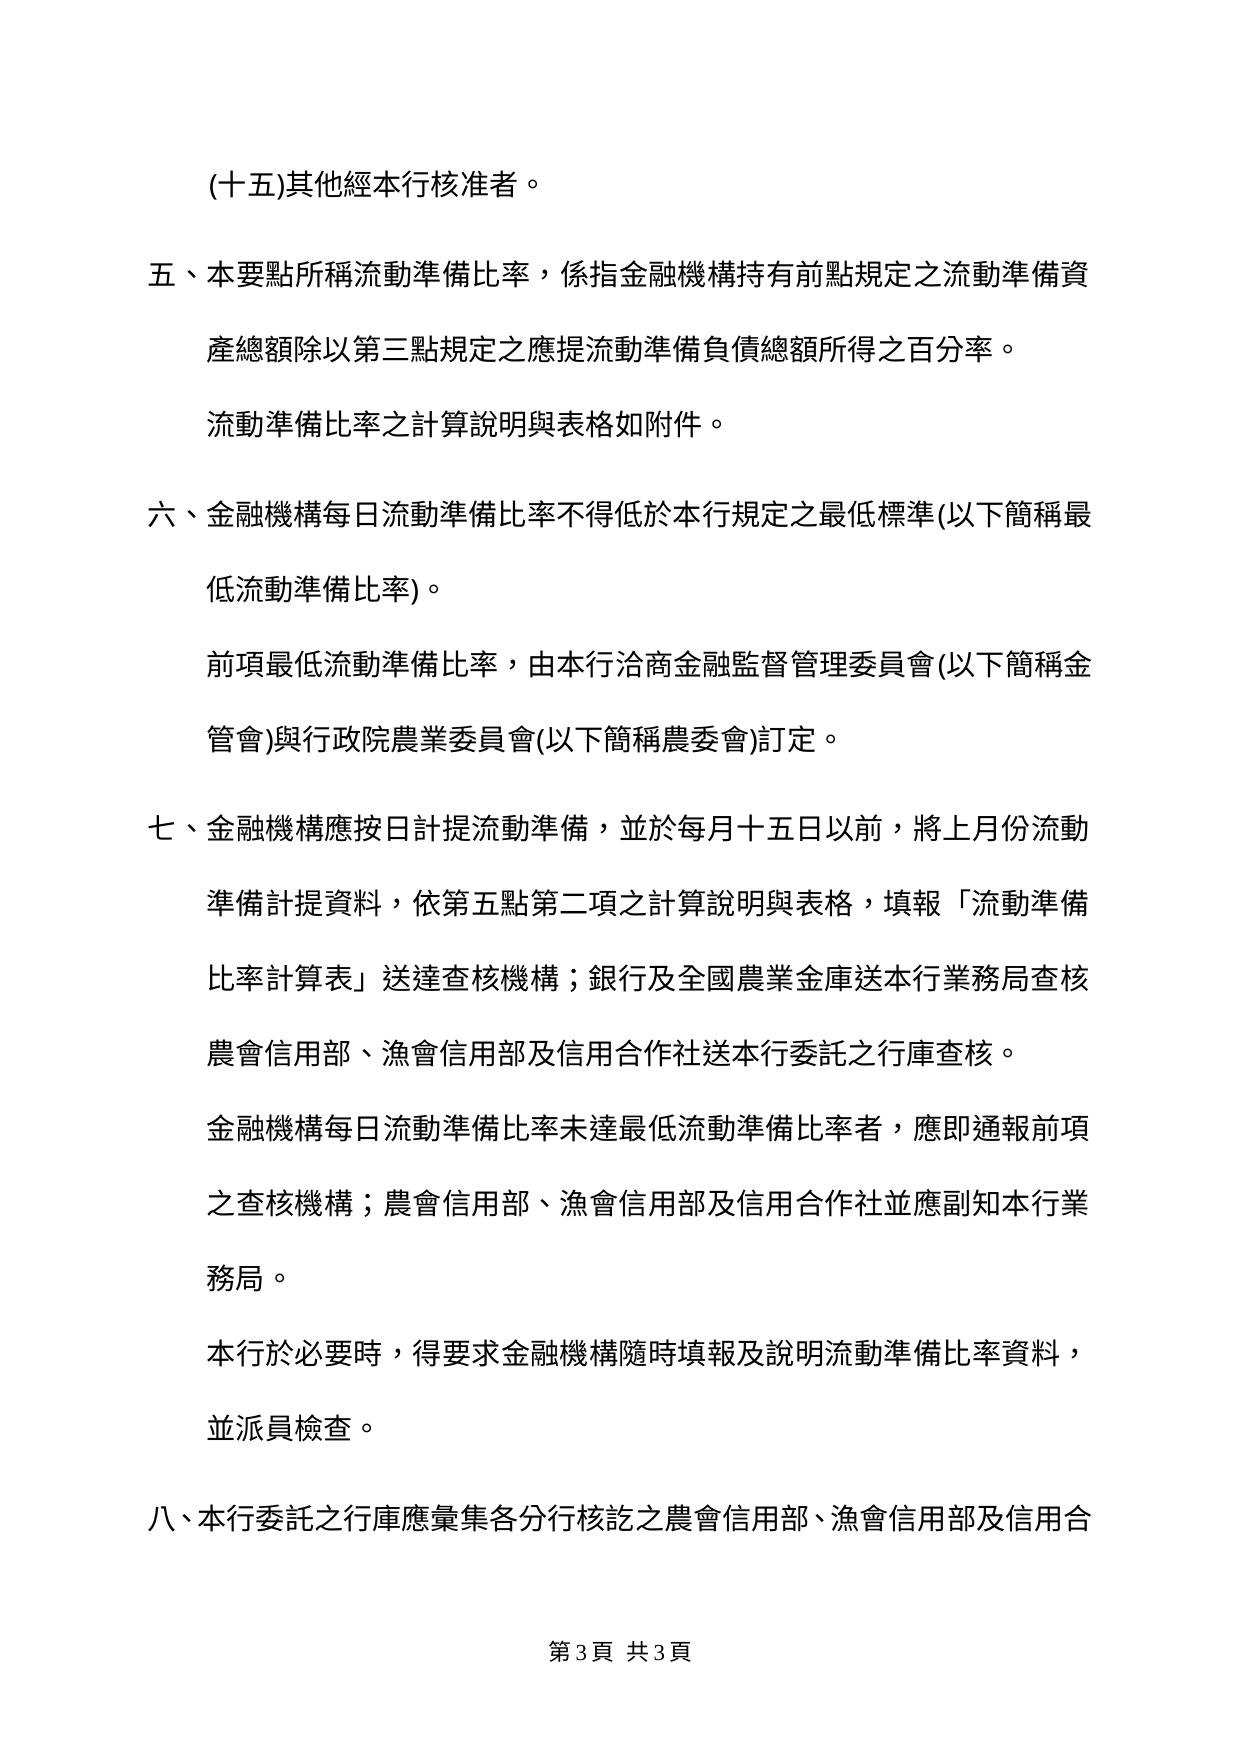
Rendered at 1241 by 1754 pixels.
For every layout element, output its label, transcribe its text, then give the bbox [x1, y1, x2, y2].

text 前項最低流動準備比率，由本行洽商金融監督管理委員會(以下簡稱金管會)與行政院農業委員會(以下簡稱農委會)訂定。 [206, 625, 1092, 775]
text 本行於必要時，得要求金融機構隨時填報及說明流動準備比率資料，並派員檢查。 [206, 1314, 1092, 1464]
text (十五)其他經本行核准者。 [209, 146, 1092, 221]
text 金融機構每日流動準備比率未達最低流動準備比率者，應即通報前項之查核機構；農會信用部、漁會信用部及信用合作社並應副知本行業務局。 [206, 1089, 1092, 1314]
text 流動準備比率之計算說明與表格如附件。 [206, 385, 1092, 460]
text 八、本行委託之行庫應彙集各分行核訖之農會信用部、漁會信用部及信用合 [148, 1479, 1092, 1554]
text 六、金融機構每日流動準備比率不得低於本行規定之最低標準(以下簡稱最低流動準備比率)。 [148, 475, 1092, 625]
text 五、本要點所稱流動準備比率，係指金融機構持有前點規定之流動準備資產總額除以第三點規定之應提流動準備負債總額所得之百分率。 [148, 235, 1092, 385]
text 七、金融機構應按日計提流動準備，並於每月十五日以前，將上月份流動準備計提資料，依第五點第二項之計算說明與表格，填報「流動準備比率計算表」送達查核機構；銀行及全國農業金庫送本行業務局查核；農會信用部、漁會信用部及信用合作社送本行委託之行庫查核。 [148, 789, 1092, 1089]
